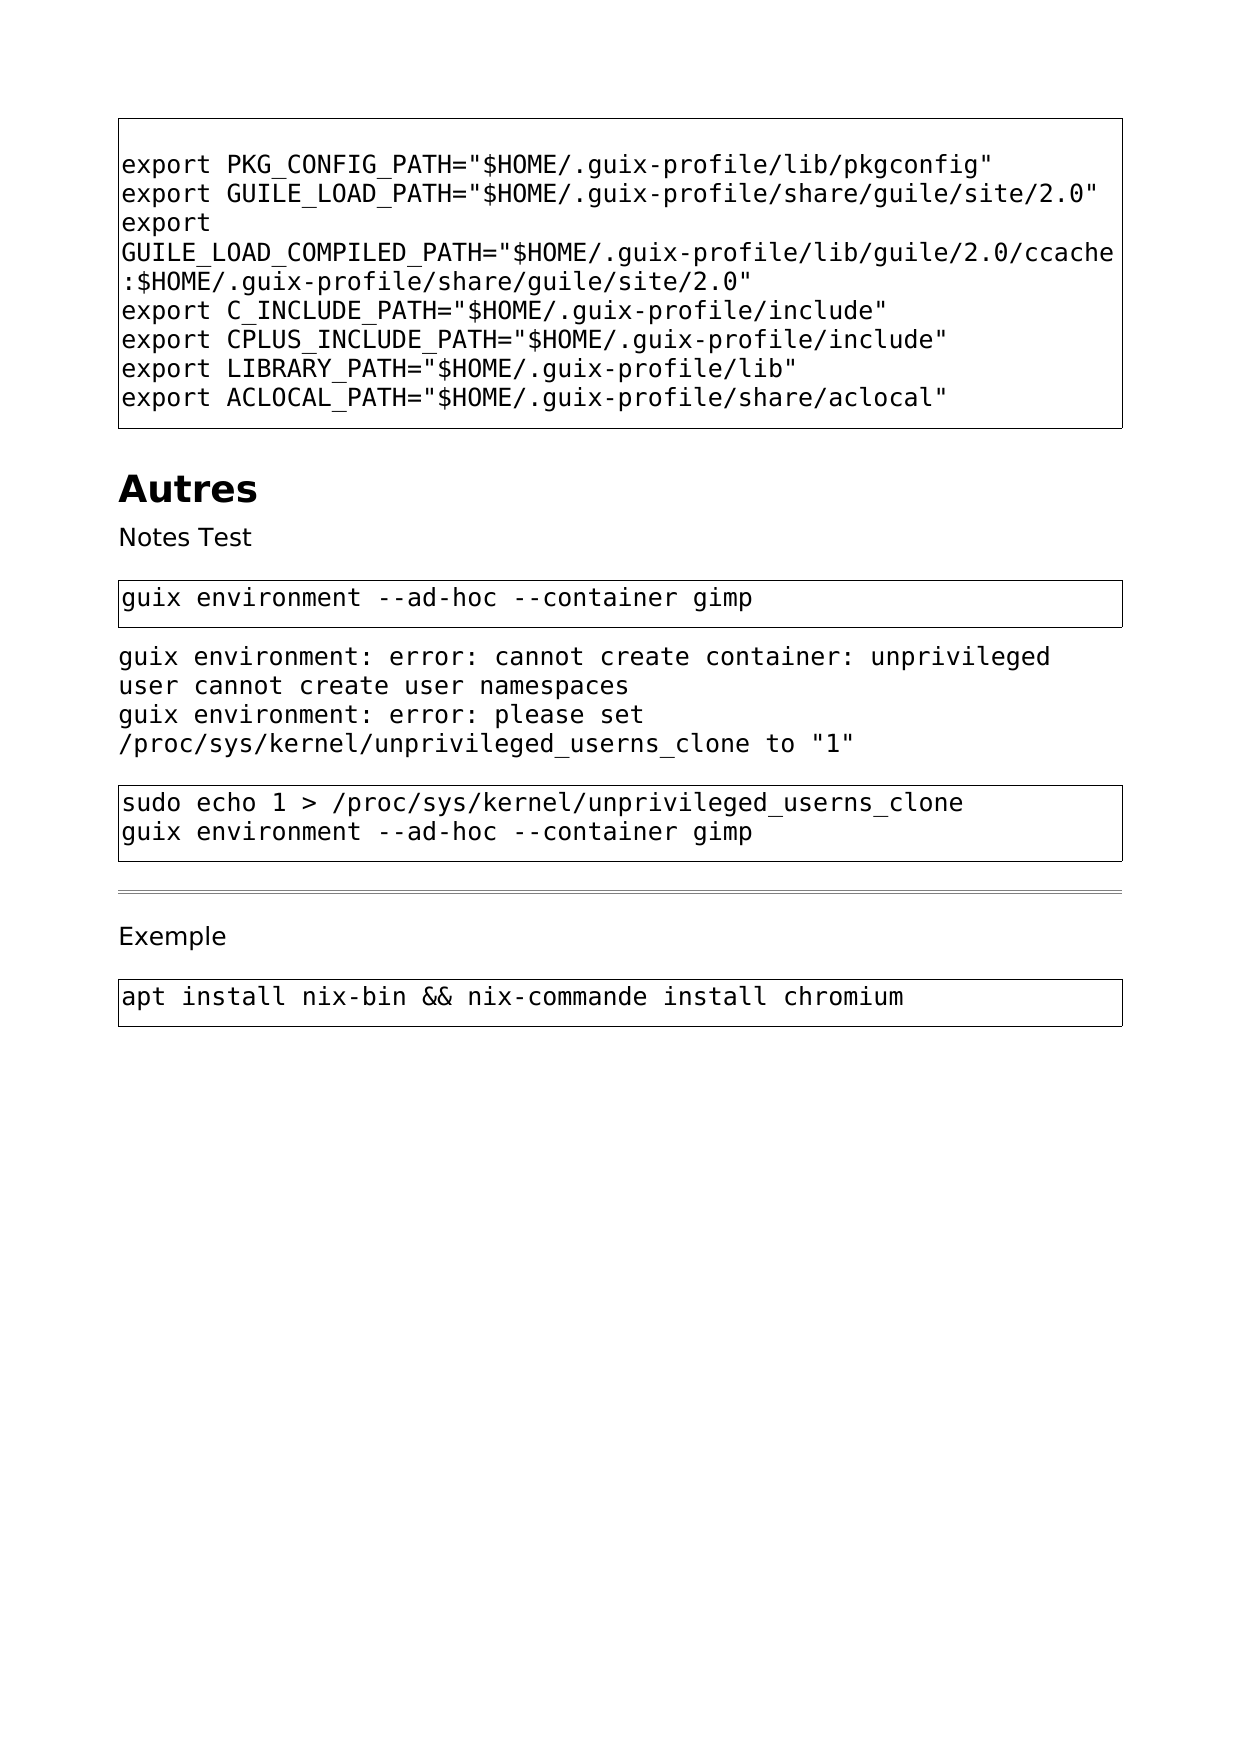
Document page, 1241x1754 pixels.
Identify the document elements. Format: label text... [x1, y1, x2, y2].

text guix environment: error: cannot create container: unprivileged user cannot create user namespaces guix environment: error: please set /proc/sys/kernel/unprivileged_userns_clone to "1" [118, 642, 1122, 758]
text Exemple [118, 922, 1122, 951]
table_header sudo echo 1 > /proc/sys/kernel/unprivileged_userns_clone guix environment --ad-hoc --container gimp [119, 786, 1122, 861]
table_header export PKG_CONFIG_PATH="$HOME/.guix-profile/lib/pkgconfig" export GUILE_LOAD_PATH="$HOME/.guix-profile/share/guile/site/2.0" export GUILE_LOAD_COMPILED_PATH="$HOME/.guix-profile/lib/guile/2.0/ccache:$HOME/.guix-profile/share/guile/site/2.0" export C_INCLUDE_PATH="$HOME/.guix-profile/include" export CPLUS_INCLUDE_PATH="$HOME/.guix-profile/include" export LIBRARY_PATH="$HOME/.guix-profile/lib" export ACLOCAL_PATH="$HOME/.guix-profile/share/aclocal" [119, 119, 1122, 427]
table_header guix environment --ad-hoc --container gimp [119, 581, 1122, 627]
subtitle Autres [118, 467, 1122, 511]
text Notes Test [118, 523, 1122, 553]
table_header apt install nix-bin && nix-commande install chromium [119, 980, 1122, 1026]
